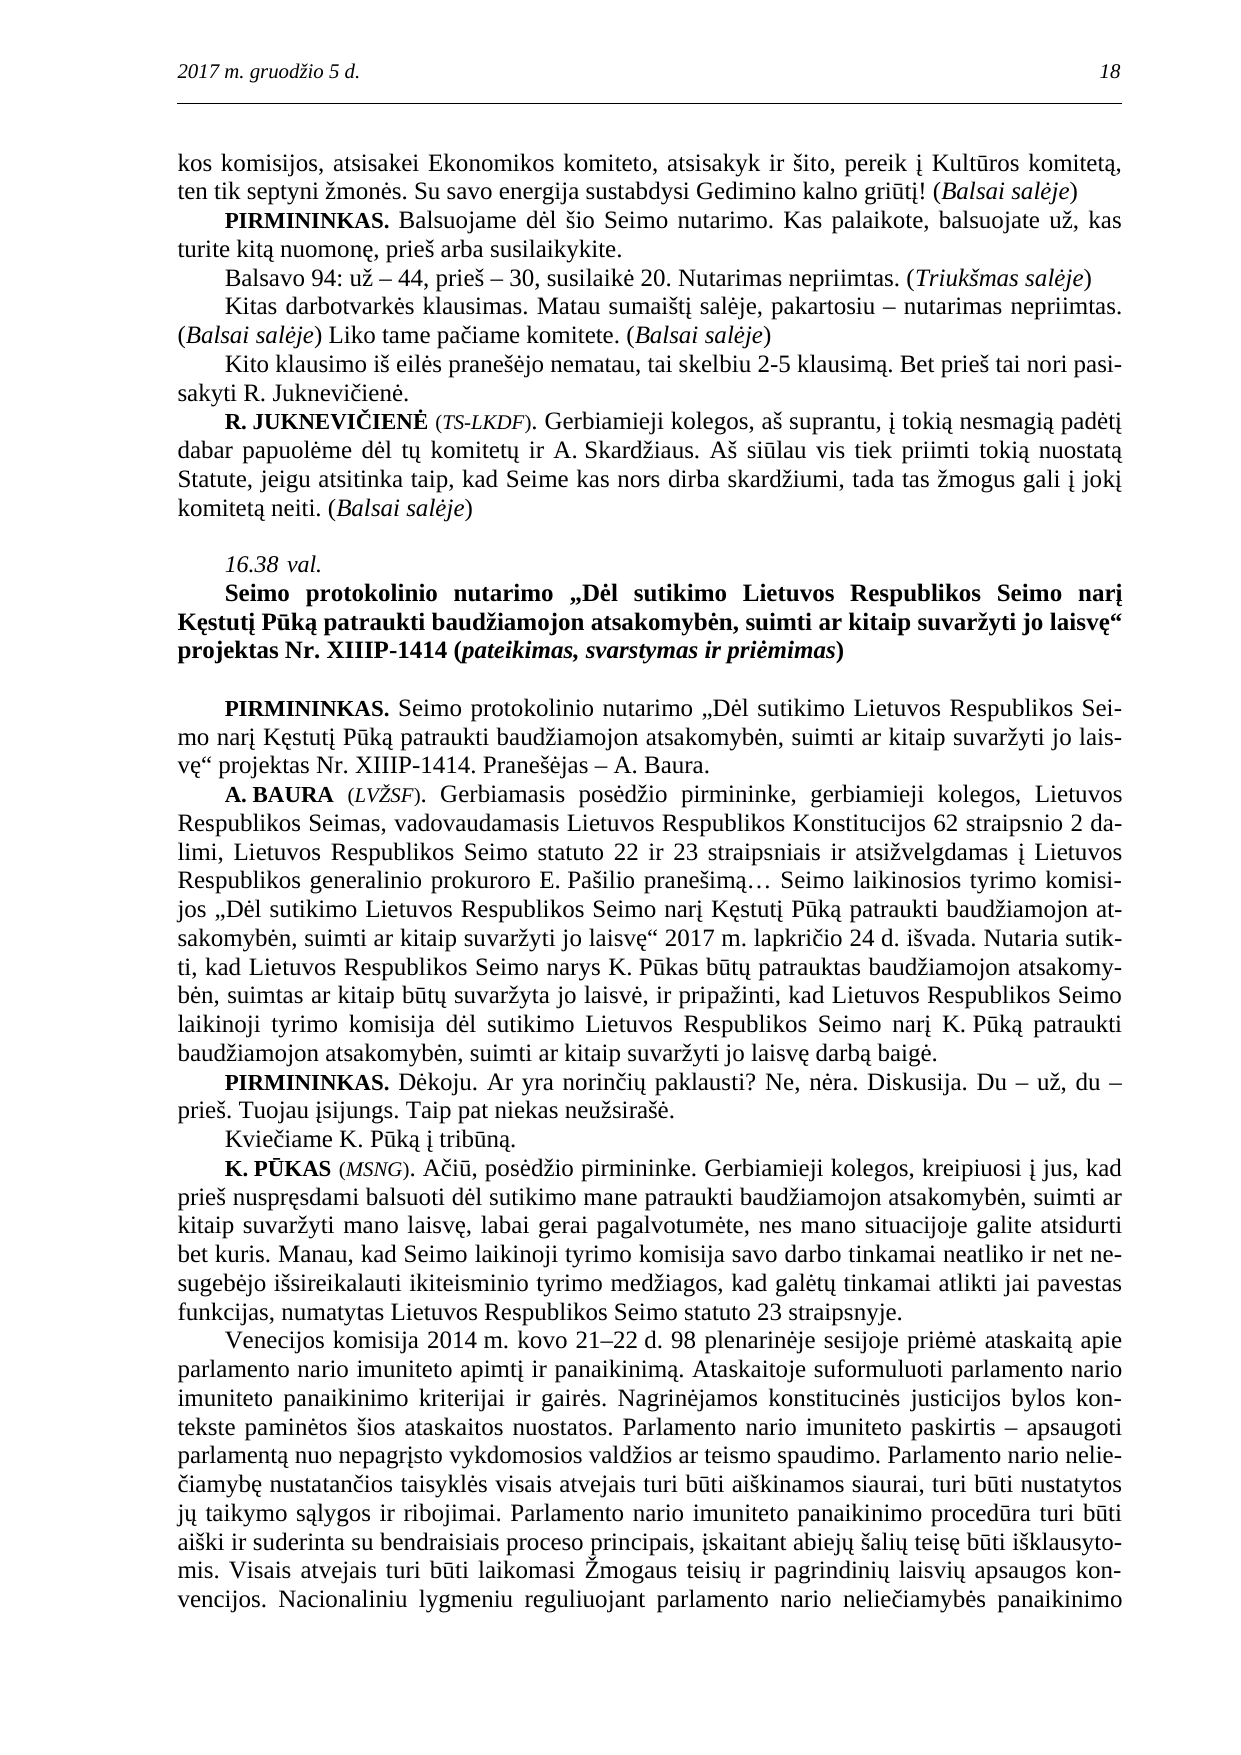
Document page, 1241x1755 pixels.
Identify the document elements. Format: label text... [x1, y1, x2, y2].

text Sei­mo pro­to­ko­li­nio nu­ta­ri­mo „Dėl su­ti­ki­mo Lie­tu­vos Res­pub­li­kos Sei­mo na­rį Kęstu­tį Pū­ką pa­trauk­ti bau­džia­mo­jon at­sa­ko­my­bėn, su­im­ti ar ki­taip su­var­žy­ti jo lais­vę“ pro­jek­tas Nr. XIIIP-1414 (pa­tei­ki­mas, svars­ty­mas ir pri­ėmi­mas) [177, 578, 1122, 664]
text 16.38 val. [224, 550, 1122, 578]
text PIRMININKAS. Bal­suo­ja­me dėl šio Sei­mo nu­ta­ri­mo. Kas pa­lai­ko­te, bal­suo­ja­te už, kas tu­ri­te ki­tą nuo­mo­nę, prieš ar­ba su­si­lai­ky­ki­te. [177, 205, 1122, 263]
text Bal­sa­vo 94: už – 44, prieš – 30, su­si­lai­kė 20. Nu­ta­ri­mas ne­pri­im­tas. (Triukš­mas sa­lė­je) [177, 263, 1122, 291]
text kos ko­mi­si­jos, at­si­sa­kei Eko­no­mi­kos ko­mi­te­to, at­si­sa­kyk ir ši­to, per­eik į Kul­tū­ros ko­mi­te­tą, ten tik sep­ty­ni žmo­nės. Su sa­vo ener­gi­ja su­stab­dy­si Ge­di­mi­no kal­no griū­tį! (Bal­sai sa­lė­je) [177, 148, 1122, 205]
text A. BAURA (LVŽSF). Ger­bia­ma­sis po­sė­džio pir­mi­nin­ke, ger­bia­mie­ji ko­le­gos, Lie­tu­vos Res­pub­li­kos Sei­mas, va­do­vau­da­ma­sis Lie­tu­vos Res­pub­li­kos Kon­sti­tu­ci­jos 62 straips­nio 2 da­li­mi, Lie­tu­vos Res­pub­li­kos Sei­mo sta­tu­to 22 ir 23 straips­niais ir at­si­žvelg­da­mas į Lie­tu­vos Res­pub­li­kos ge­ne­ra­li­nio pro­ku­ro­ro E. Pa­ši­lio pra­ne­ši­mą… Sei­mo lai­ki­no­sios ty­ri­mo ko­mi­si­jos „Dėl su­ti­ki­mo Lie­tu­vos Res­pub­li­kos Sei­mo na­rį Kęs­tu­tį Pū­ką pa­trauk­ti bau­džia­mo­jon at­sa­ko­my­bėn, su­im­ti ar ki­taip su­var­žy­ti jo lais­vę“ 2017 m. lap­kri­čio 24 d. iš­va­da. Nu­ta­ria su­tik­ti, kad Lie­tu­vos Res­pub­li­kos Sei­mo na­rys K. Pū­kas bū­tų pa­trauk­tas bau­džia­mo­jon at­sa­ko­my­bėn, su­im­tas ar ki­taip bū­tų su­var­žy­ta jo lais­vė, ir pri­pa­žin­ti, kad Lie­tu­vos Res­pub­li­kos Sei­mo lai­ki­no­ji ty­ri­mo ko­mi­si­ja dėl su­ti­ki­mo Lie­tu­vos Res­pub­li­kos Sei­mo na­rį K. Pū­ką pa­trauk­ti bau­džia­mo­jon at­sa­ko­my­bėn, su­im­ti ar ki­taip su­var­žy­ti jo lais­vę dar­bą bai­gė. [177, 779, 1122, 1067]
text Ki­tas dar­bo­tvarkės klau­si­mas. Ma­tau su­maiš­tį sa­lė­je, pa­kar­to­siu – nu­ta­ri­mas ne­pri­im­tas. (Bal­sai sa­lė­je) Li­ko ta­me pa­čia­me ko­mi­te­te. (Bal­sai sa­lė­je) [177, 291, 1122, 349]
text Ve­ne­ci­jos ko­mi­si­ja 2014 m. ko­vo 21–22 d. 98 ple­na­ri­nė­je se­si­jo­je pri­ėmė ata­skai­tą apie par­la­men­to na­rio imu­ni­te­to ap­im­tį ir pa­nai­ki­ni­mą. Ata­skai­to­je su­for­mu­luo­ti par­la­men­to na­rio imu­ni­te­to pa­nai­ki­ni­mo kri­te­ri­jai ir gai­rės. Nag­ri­nė­ja­mos kon­sti­tu­ci­nės jus­ti­ci­jos by­los kon­teks­te pa­mi­nė­tos šios ata­skai­tos nuo­sta­tos. Par­la­men­to na­rio imu­ni­te­to pa­skir­tis – ap­sau­go­ti par­la­men­tą nuo ne­pa­grįs­to vyk­do­mo­sios val­džios ar teis­mo spau­di­mo. Par­la­me­nto na­rio ne­lie­čia­my­bę nu­sta­tan­čios tai­syk­lės vi­sais at­ve­jais tu­ri bū­ti aiš­ki­na­mos siau­rai, tu­ri bū­ti nu­sta­ty­tos jų tai­ky­mo są­ly­gos ir ri­bo­ji­mai. Par­la­men­to na­rio imu­ni­te­to pa­nai­ki­ni­mo pro­ce­dū­ra tu­ri bū­ti aiš­ki ir su­de­rin­ta su ben­drai­siais pro­ce­so prin­ci­pais, įskai­tant abie­jų ša­lių tei­sę bū­ti iš­klau­sy­to­mis. Vi­sais at­ve­jais tu­ri bū­ti lai­ko­ma­si Žmo­gaus tei­sių ir pa­grin­di­nių lais­vių ap­sau­gos kon­ven­ci­jos. Na­cio­na­li­niu lyg­me­niu re­gu­liuo­jant par­la­men­to na­rio ne­lie­čia­my­bės pa­nai­ki­ni­mo [177, 1325, 1122, 1613]
text R. JUKNEVIČIENĖ (TS-LKDF). Ger­bia­mie­ji ko­le­gos, aš su­pran­tu, į to­kią ne­sma­gią pa­dė­tį da­bar pa­puo­lė­me dėl tų ko­mi­te­tų ir A. Skar­džiaus. Aš siū­lau vis tiek pri­im­ti to­kią nuo­sta­tą Sta­tu­te, jei­gu at­si­tin­ka taip, kad Sei­me kas nors dir­ba skar­džiu­mi, ta­da tas žmo­gus ga­li į jo­kį ko­mi­te­tą nei­ti. (Bal­sai sa­lė­je) [177, 406, 1122, 521]
text K. PŪKAS (MSNG). Ačiū, po­sė­džio pir­mi­nin­ke. Ger­bia­mie­ji ko­le­gos, krei­piuo­si į jus, kad prieš nu­spręs­da­mi bal­suo­ti dėl su­ti­ki­mo ma­ne pa­trauk­ti bau­džia­mo­jon at­sa­ko­my­bėn, su­im­ti ar ki­taip su­var­žy­ti ma­no lais­vę, la­bai ge­rai pa­gal­vo­tu­mė­te, nes ma­no si­tu­a­ci­jo­je ga­li­te at­si­dur­ti bet ku­ris. Ma­nau, kad Sei­mo lai­ki­no­ji ty­ri­mo ko­mi­si­ja sa­vo dar­bo tin­ka­mai ne­at­li­ko ir net ne­su­ge­bė­jo iš­si­rei­ka­lau­ti iki­teis­mi­nio ty­ri­mo me­džia­gos, kad ga­lė­tų tin­ka­mai at­lik­ti jai pa­ves­tas funk­ci­jas, nu­ma­ty­tas Lie­tu­vos Res­pub­li­kos Sei­mo sta­tu­to 23 straips­ny­je. [177, 1153, 1122, 1325]
text PIRMININKAS. Sei­mo pro­to­ko­li­nio nu­ta­ri­mo „Dėl su­ti­ki­mo Lie­tu­vos Res­pub­li­kos Sei­mo na­rį Kęs­tu­tį Pū­ką pa­trauk­ti bau­džia­mo­jon at­sa­ko­my­bėn, su­im­ti ar ki­taip su­var­žy­ti jo lais­vę“ pro­jek­tas Nr. XIIIP-1414. Pra­ne­šė­jas – A. Bau­ra. [177, 693, 1122, 779]
text Kvie­čia­me K. Pū­ką į tri­bū­ną. [177, 1124, 1122, 1153]
text PIRMININKAS. Dė­ko­ju. Ar yra no­rin­čių pa­klaus­ti? Ne, nė­ra. Dis­ku­si­ja. Du – už, du – prieš. Tuo­jau įsi­jungs. Taip pat nie­kas ne­už­si­ra­šė. [177, 1067, 1122, 1124]
text Ki­to klau­si­mo iš ei­lės pra­ne­šė­jo ne­ma­tau, tai skel­biu 2-5 klau­si­mą. Bet prieš tai no­ri pa­si­sa­ky­ti R. Juk­ne­vi­čie­nė. [177, 349, 1122, 406]
